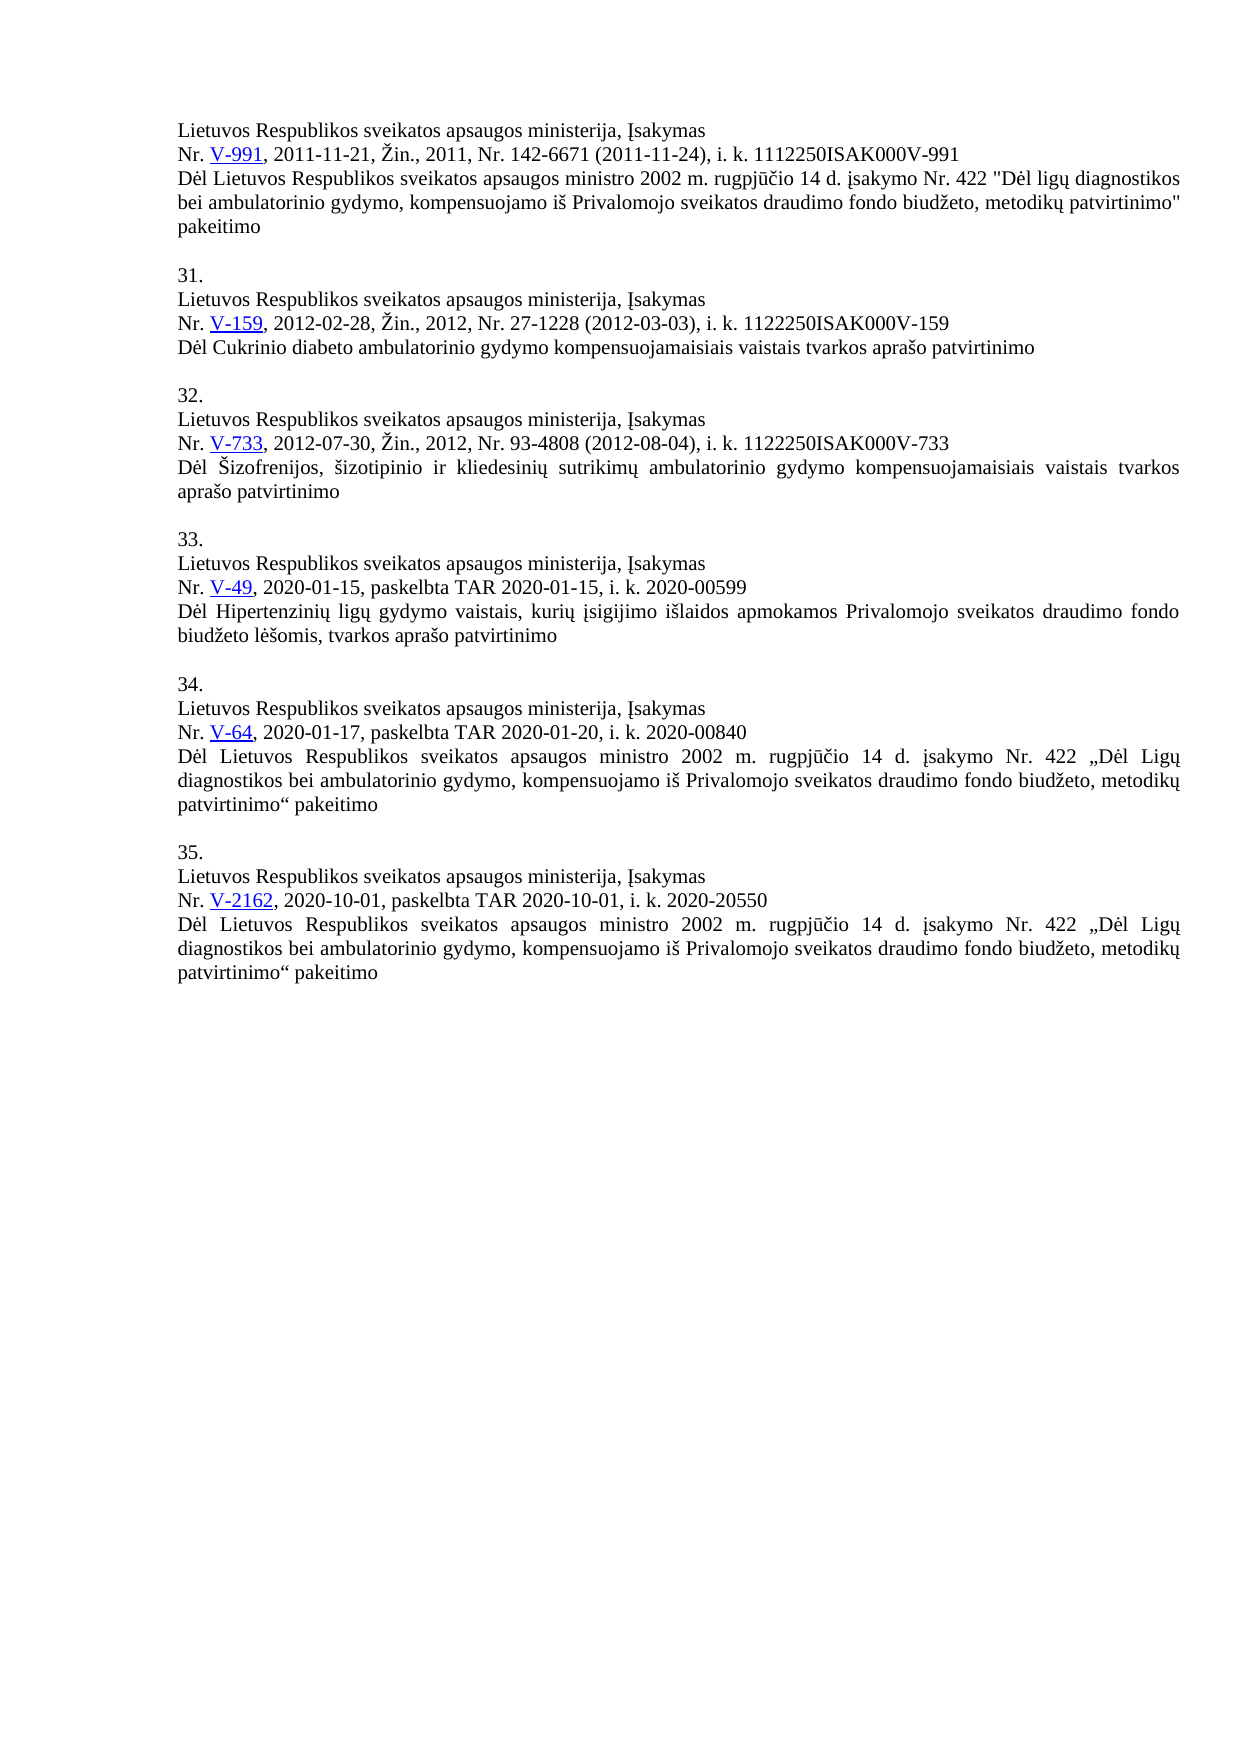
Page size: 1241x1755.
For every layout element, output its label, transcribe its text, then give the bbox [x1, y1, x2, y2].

text 31. [177, 262, 1181, 287]
text Lietuvos Respublikos sveikatos apsaugos ministerija, Įsakymas [177, 551, 1181, 575]
text Lietuvos Respublikos sveikatos apsaugos ministerija, Įsakymas [177, 696, 1181, 720]
text Dėl Cukrinio diabeto ambulatorinio gydymo kompensuojamaisiais vaistais tvarkos aprašo patvirtinimo [177, 335, 1181, 359]
text Lietuvos Respublikos sveikatos apsaugos ministerija, Įsakymas [177, 118, 1181, 142]
text Dėl Lietuvos Respublikos sveikatos apsaugos ministro 2002 m. rugpjūčio 14 d. įsakymo Nr. 422 "Dėl ligų diagnostikos bei ambulatorinio gydymo, kompensuojamo iš Privalomojo sveikatos draudimo fondo biudžeto, metodikų patvirtinimo" pakeitimo [177, 166, 1181, 238]
text Dėl Lietuvos Respublikos sveikatos apsaugos ministro 2002 m. rugpjūčio 14 d. įsakymo Nr. 422 „Dėl Ligų diagnostikos bei ambulatorinio gydymo, kompensuojamo iš Privalomojo sveikatos draudimo fondo biudžeto, metodikų patvirtinimo“ pakeitimo [177, 744, 1181, 816]
text Nr. V-991, 2011-11-21, Žin., 2011, Nr. 142-6671 (2011-11-24), i. k. 1112250ISAK000V-991 [177, 142, 1181, 166]
text Nr. V-159, 2012-02-28, Žin., 2012, Nr. 27-1228 (2012-03-03), i. k. 1122250ISAK000V-159 [177, 311, 1181, 335]
text 34. [177, 672, 1181, 696]
text Dėl Hipertenzinių ligų gydymo vaistais, kurių įsigijimo išlaidos apmokamos Privalomojo sveikatos draudimo fondo biudžeto lėšomis, tvarkos aprašo patvirtinimo [177, 599, 1181, 647]
text Nr. V-49, 2020-01-15, paskelbta TAR 2020-01-15, i. k. 2020-00599 [177, 575, 1181, 599]
text Lietuvos Respublikos sveikatos apsaugos ministerija, Įsakymas [177, 407, 1181, 431]
text 33. [177, 527, 1181, 551]
text Lietuvos Respublikos sveikatos apsaugos ministerija, Įsakymas [177, 864, 1181, 888]
text Dėl Lietuvos Respublikos sveikatos apsaugos ministro 2002 m. rugpjūčio 14 d. įsakymo Nr. 422 „Dėl Ligų diagnostikos bei ambulatorinio gydymo, kompensuojamo iš Privalomojo sveikatos draudimo fondo biudžeto, metodikų patvirtinimo“ pakeitimo [177, 912, 1181, 984]
text 35. [177, 840, 1181, 864]
text Dėl Šizofrenijos, šizotipinio ir kliedesinių sutrikimų ambulatorinio gydymo kompensuojamaisiais vaistais tvarkos aprašo patvirtinimo [177, 455, 1181, 503]
text Nr. V-733, 2012-07-30, Žin., 2012, Nr. 93-4808 (2012-08-04), i. k. 1122250ISAK000V-733 [177, 431, 1181, 455]
text 32. [177, 383, 1181, 407]
text Nr. V-2162, 2020-10-01, paskelbta TAR 2020-10-01, i. k. 2020-20550 [177, 888, 1181, 912]
text Nr. V-64, 2020-01-17, paskelbta TAR 2020-01-20, i. k. 2020-00840 [177, 720, 1181, 744]
text Lietuvos Respublikos sveikatos apsaugos ministerija, Įsakymas [177, 287, 1181, 311]
